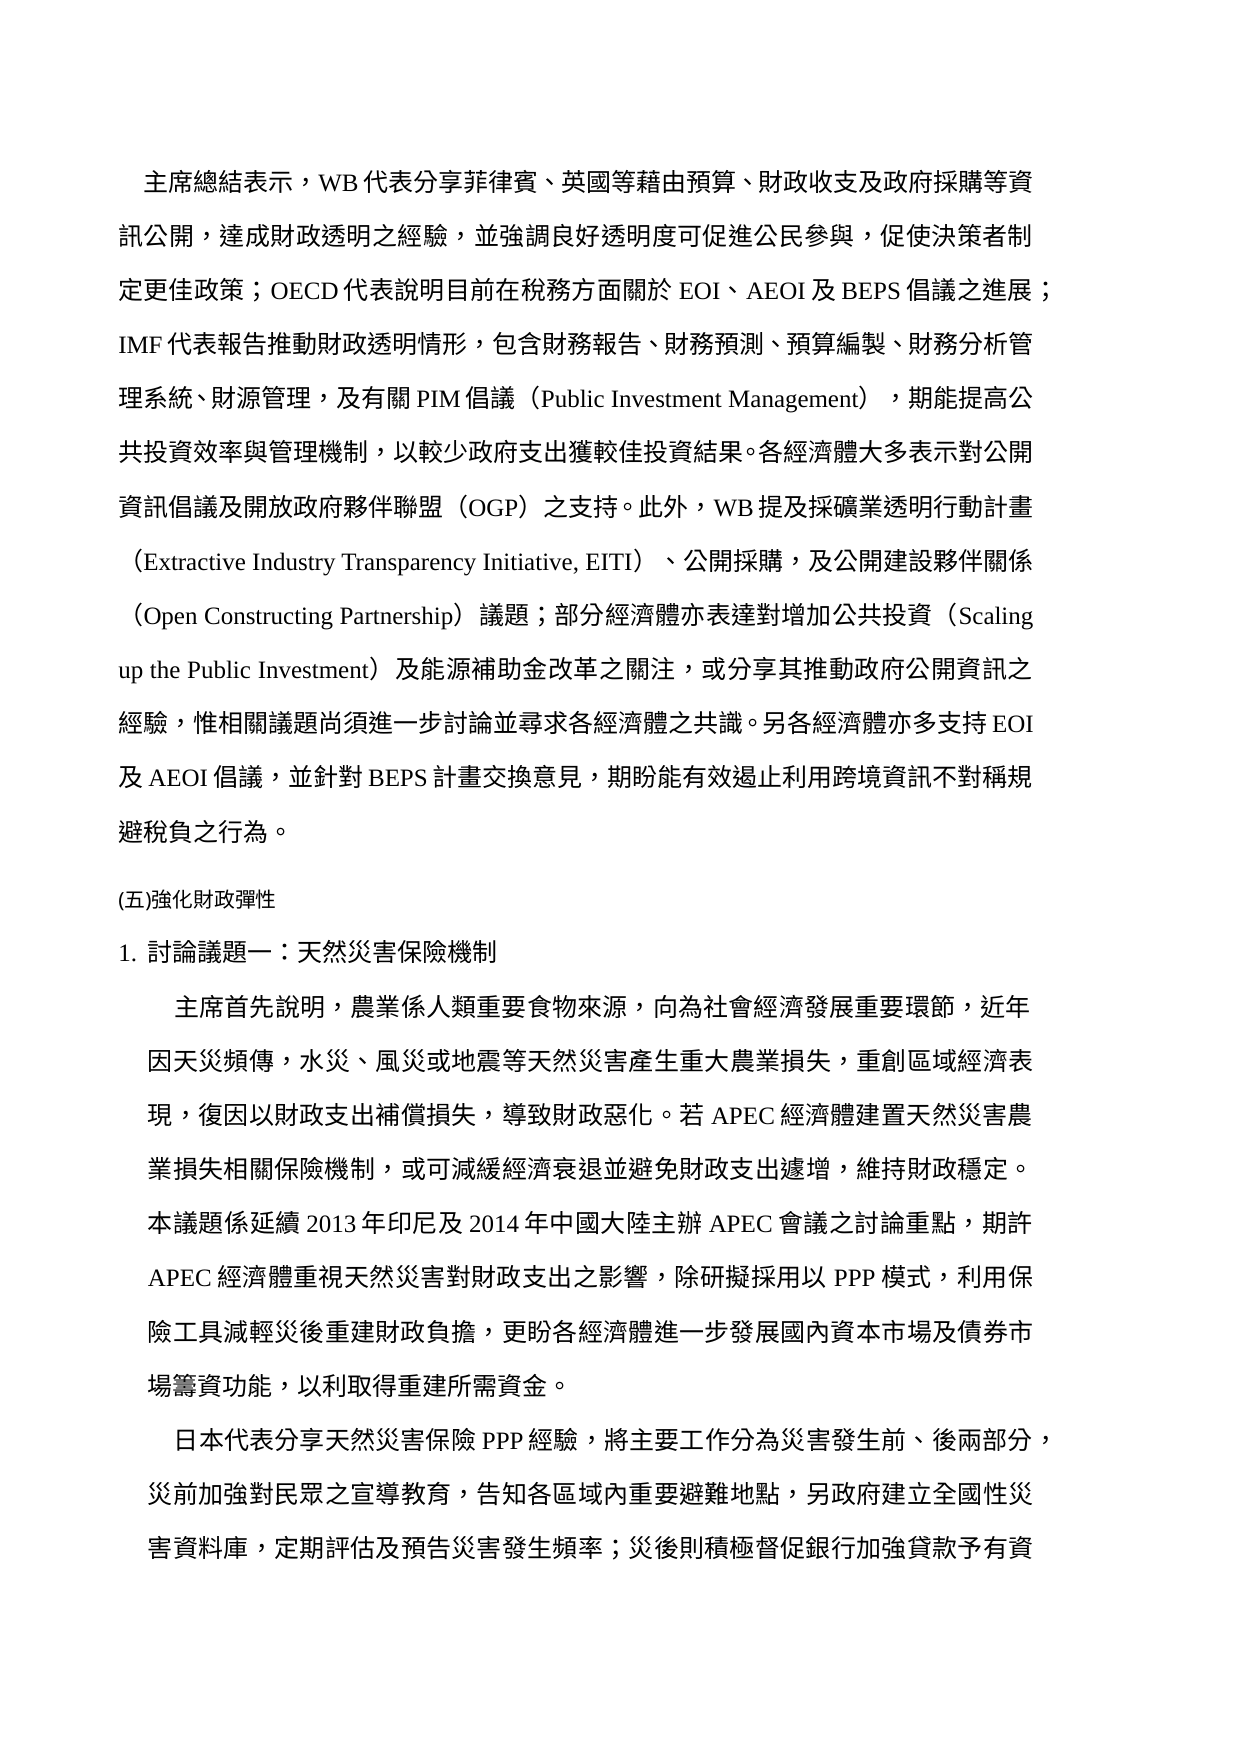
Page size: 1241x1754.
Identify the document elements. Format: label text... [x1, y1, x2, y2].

list 討論議題一：天然災害保險機制 [118, 918, 1033, 973]
text 主席首先說明，農業係人類重要食物來源，向為社會經濟發展重要環節，近年因天災頻傳，水災、風災或地震等天然災害產生重大農業損失，重創區域經濟表現，復因以財政支出補償損失，導致財政惡化。若APEC經濟體建置天然災害農業損失相關保險機制，或可減緩經濟衰退並避免財政支出遽增，維持財政穩定。本議題係延續2013年印尼及2014年中國大陸主辦APEC會議之討論重點，期許APEC經濟體重視天然災害對財政支出之影響，除研擬採用以PPP模式，利用保險工具減輕災後重建財政負擔，更盼各經濟體進一步發展國內資本市場及債券市場籌資功能，以利取得重建所需資金。 [148, 973, 1033, 1406]
subtitle (五)強化財政彈性 [118, 864, 1033, 918]
text 主席總結表示，WB代表分享菲律賓、英國等藉由預算、財政收支及政府採購等資訊公開，達成財政透明之經驗，並強調良好透明度可促進公民參與，促使決策者制定更佳政策；OECD代表說明目前在稅務方面關於EOI、AEOI及BEPS倡議之進展；IMF代表報告推動財政透明情形，包含財務報告、財務預測、預算編製、財務分析管理系統、財源管理，及有關PIM倡議（Public Investment Management），期能提高公共投資效率與管理機制，以較少政府支出獲較佳投資結果。各經濟體大多表示對公開資訊倡議及開放政府夥伴聯盟（OGP）之支持。此外，WB提及採礦業透明行動計畫（Extractive Industry Transparency Initiative, EITI）、公開採購，及公開建設夥伴關係（Open Constructing Partnership）議題；部分經濟體亦表達對增加公共投資（Scaling up the Public Investment）及能源補助金改革之關注，或分享其推動政府公開資訊之經驗，惟相關議題尚須進一步討論並尋求各經濟體之共識。另各經濟體亦多支持EOI及AEOI倡議，並針對BEPS計畫交換意見，期盼能有效遏止利用跨境資訊不對稱規避稅負之行為。 [118, 148, 1033, 852]
text 日本代表分享天然災害保險PPP經驗，將主要工作分為災害發生前、後兩部分，災前加強對民眾之宣導教育，告知各區域內重要避難地點，另政府建立全國性災害資料庫，定期評估及預告災害發生頻率；災後則積極督促銀行加強貸款予有資金需求之中小企業及農民，並監督保險公司儘速支付火災險、地震險及微型保險之理賠金；此外，政府亦透過巨災債券之發行籌措災後重建基金。 [148, 1406, 1033, 1568]
